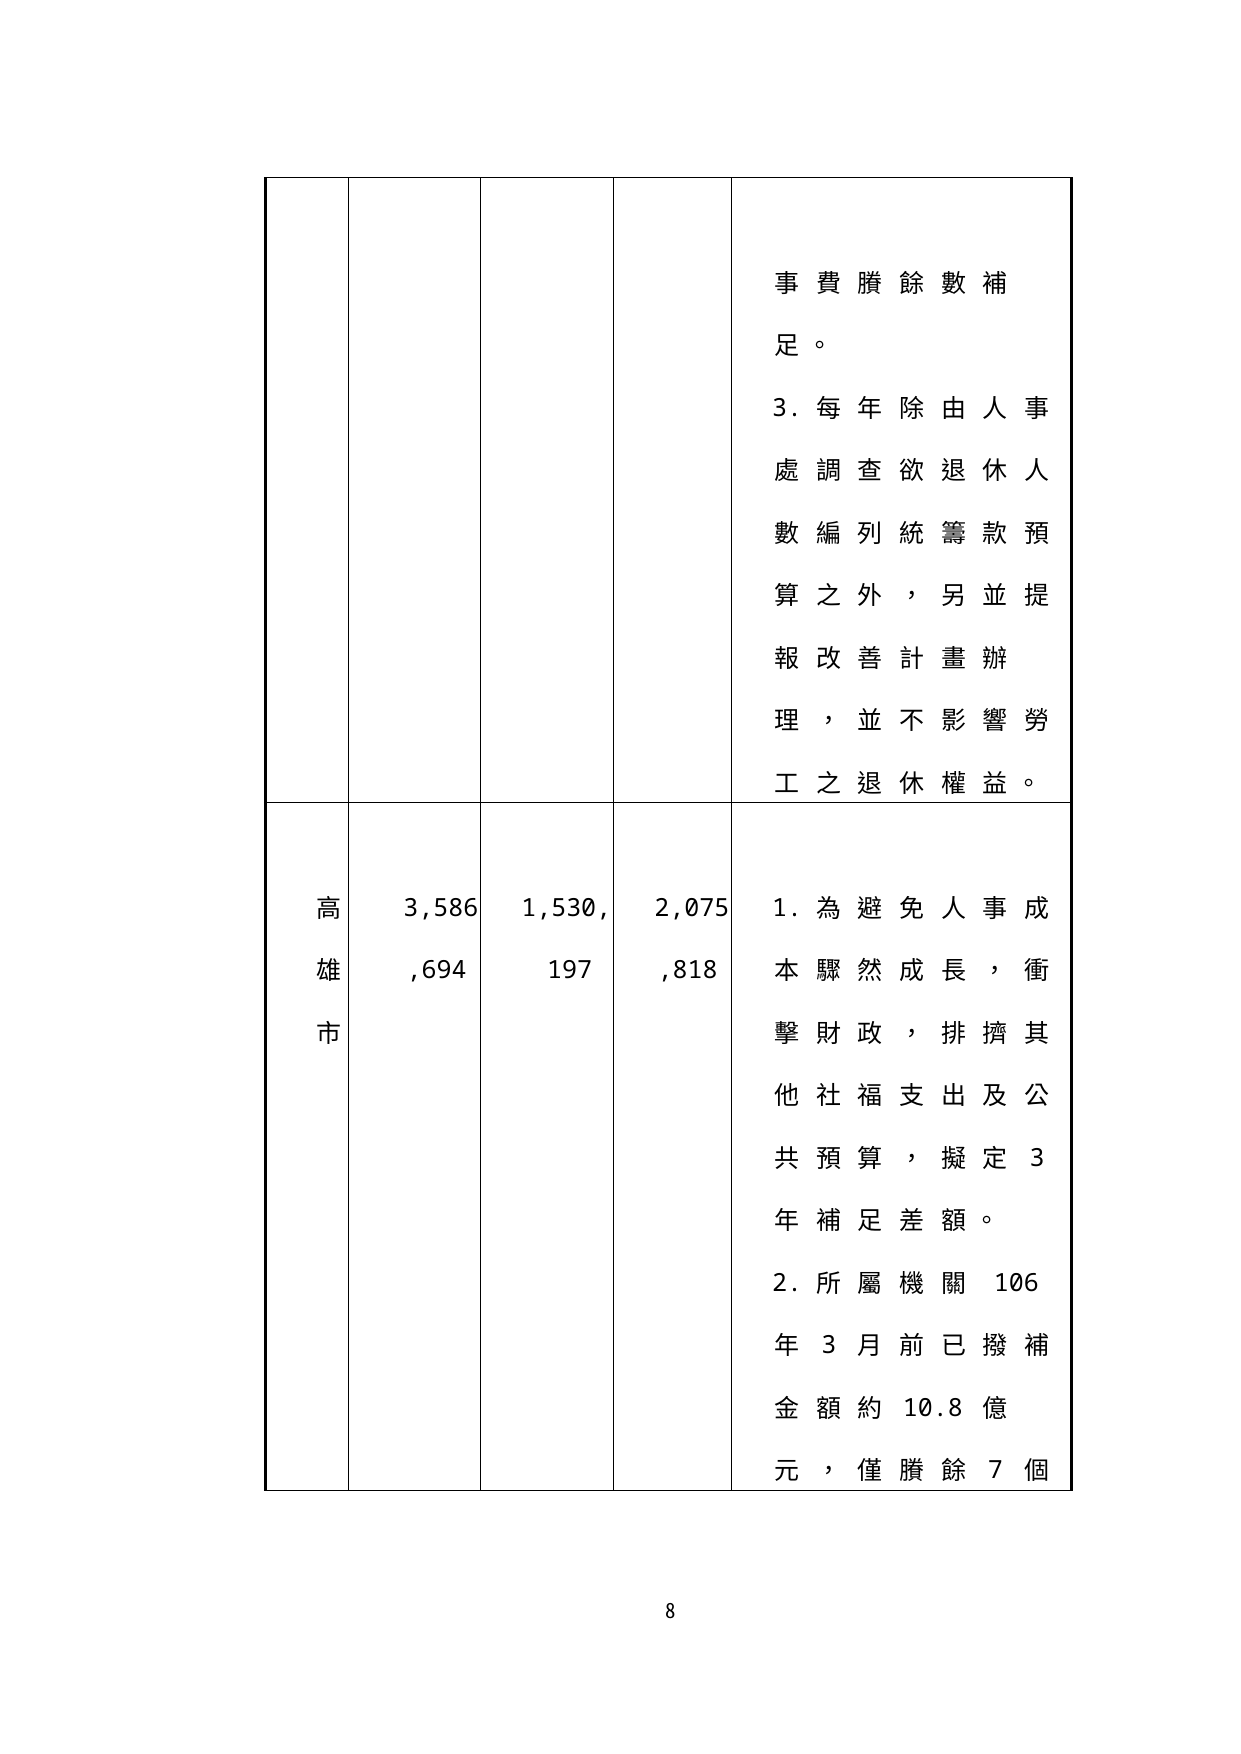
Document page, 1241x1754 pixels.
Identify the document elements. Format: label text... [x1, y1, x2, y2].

table_cell 3,586,694 [349, 803, 480, 1490]
table_cell [481, 178, 613, 802]
table_cell 高雄市 [267, 803, 348, 1490]
table_cell [267, 178, 348, 802]
table_cell 事費賸餘數補足。 3.每年除由人事處調查欲退休人數編列統籌款預算之外，另並提報改善計畫辦理，並不影響勞工之退休權益。 [732, 178, 1070, 802]
table_cell [349, 178, 480, 802]
table_cell 1,530,197 [481, 803, 613, 1490]
table_cell 1.為避免人事成本驟然成長，衝擊財政，排擠其他社福支出及公共預算，擬定3年補足差額。 2.所屬機關106年3月前已撥補金額約10.8億元，僅賸餘7個 [732, 803, 1070, 1490]
table_cell 2,075,818 [614, 803, 731, 1490]
table_cell [614, 178, 731, 802]
